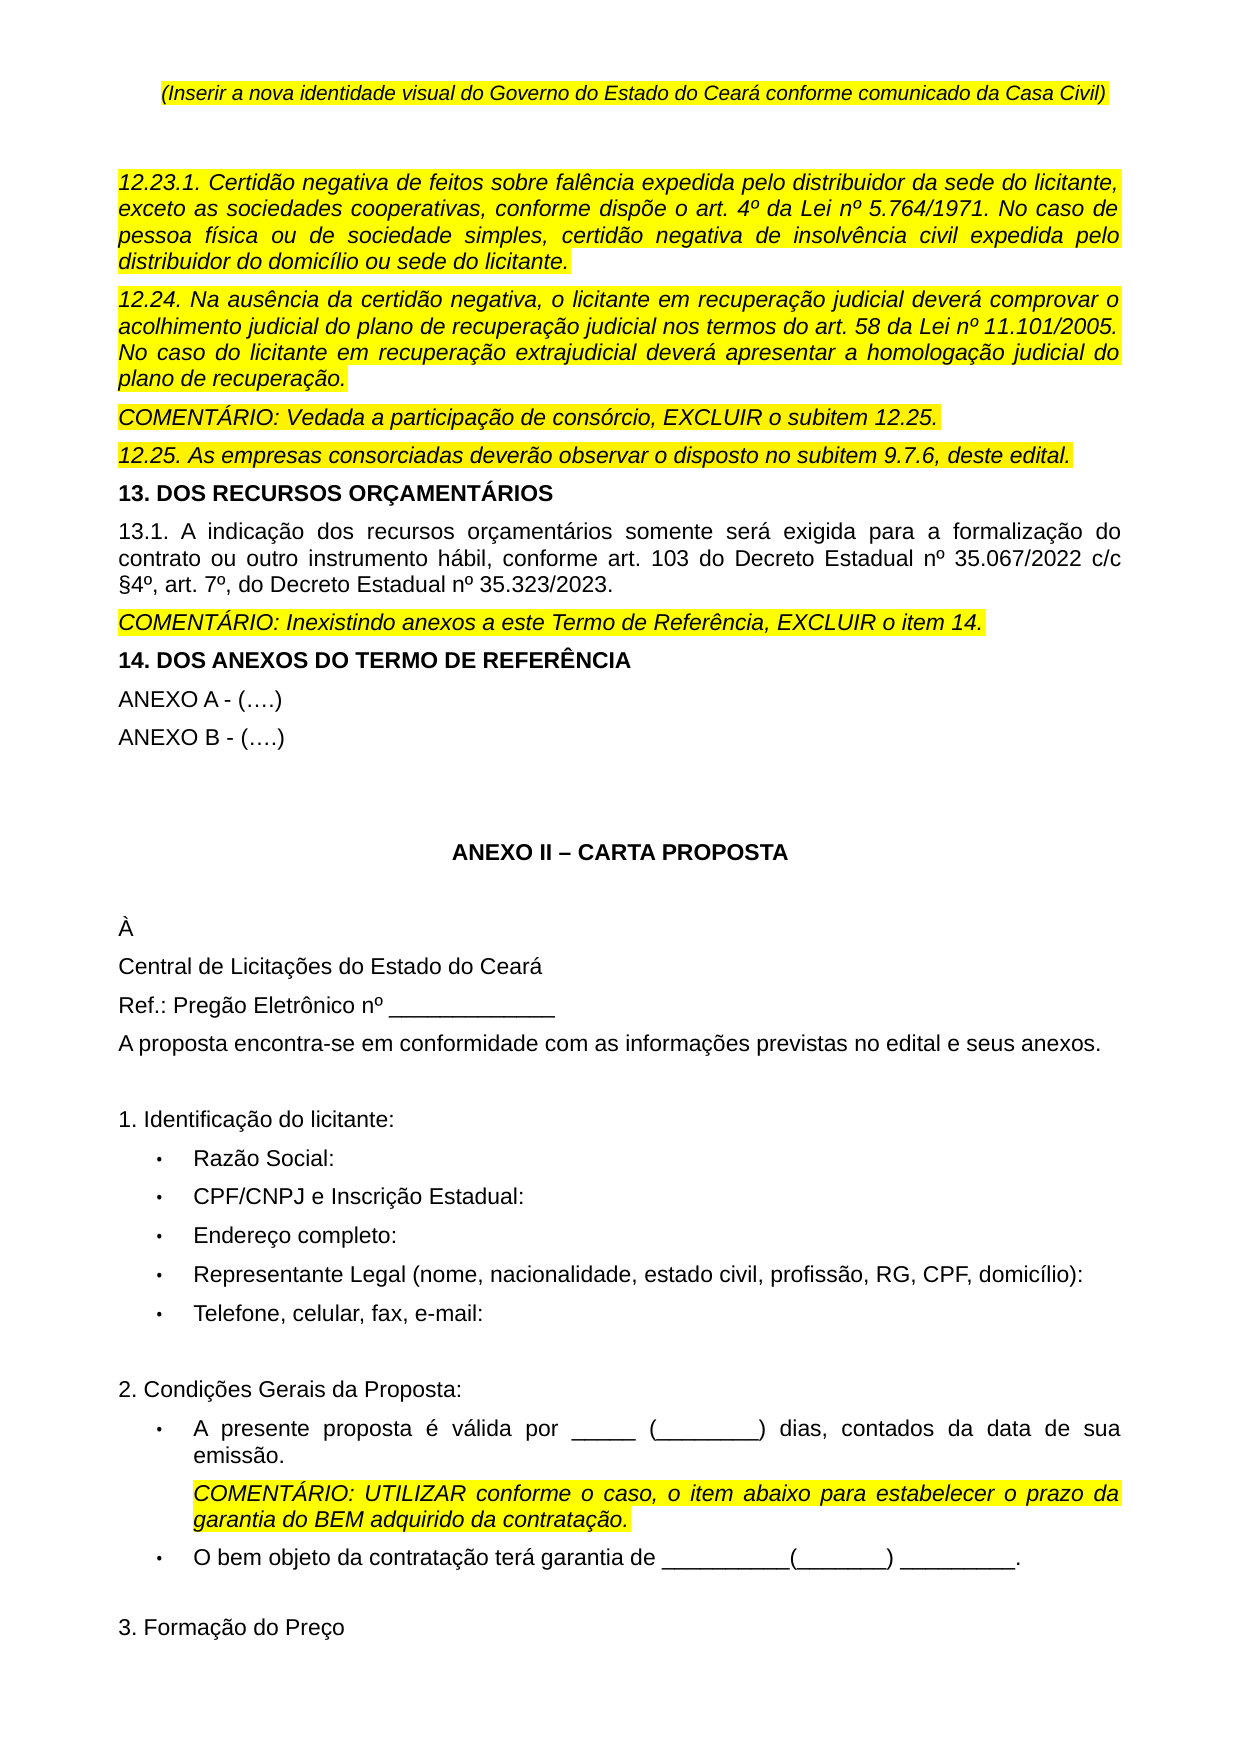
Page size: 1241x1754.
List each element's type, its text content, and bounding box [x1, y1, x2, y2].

list Endereço completo: [156, 1222, 1122, 1249]
text COMENTÁRIO: Inexistindo anexos a este Termo de Referência, EXCLUIR o item 14. [118, 609, 1122, 636]
list A presente proposta é válida por _____ (________) dias, contados da data de sua emissão. [156, 1415, 1122, 1468]
text 3. Formação do Preço [118, 1614, 1122, 1641]
list O bem objeto da contratação terá garantia de __________(_______) _________. [156, 1544, 1122, 1571]
list Telefone, celular, fax, e-mail: [156, 1299, 1122, 1326]
text 13.1. A indicação dos recursos orçamentários somente será exigida para a formalização do contrato ou outro instrumento hábil, conforme art. 103 do Decreto Estadual nº 35.067/2022 c/c §4º, art. 7º, do Decreto Estadual nº 35.323/2023. [118, 518, 1122, 597]
text 12.23.1. Certidão negativa de feitos sobre falência expedida pelo distribuidor da sede do licitante, exceto as sociedades cooperativas, conforme dispõe o art. 4º da Lei nº 5.764/1971. No caso de pessoa física ou de sociedade simples, certidão negativa de insolvência civil expedida pelo distribuidor do domicílio ou sede do licitante. [118, 169, 1122, 274]
text COMENTÁRIO: Vedada a participação de consórcio, EXCLUIR o subitem 12.25. [118, 404, 1122, 430]
text A proposta encontra-se em conformidade com as informações previstas no edital e seus anexos. [118, 1030, 1122, 1056]
text Ref.: Pregão Eletrônico nº _____________ [118, 992, 1122, 1018]
text ANEXO A - (….) [118, 686, 1122, 712]
list COMENTÁRIO: UTILIZAR conforme o caso, o item abaixo para estabelecer o prazo da garantia do BEM adquirido da contratação. [156, 1480, 1122, 1532]
text ANEXO B - (….) [118, 724, 1122, 750]
text ANEXO II – CARTA PROPOSTA [118, 839, 1122, 865]
list CPF/CNPJ e Inscrição Estadual: [156, 1183, 1122, 1210]
text 2. Condições Gerais da Proposta: [118, 1376, 1122, 1403]
text 12.25. As empresas consorciadas deverão observar o disposto no subitem 9.7.6, deste edital. [118, 442, 1122, 468]
list Representante Legal (nome, nacionalidade, estado civil, profissão, RG, CPF, domicílio): [156, 1261, 1122, 1288]
list Razão Social: [156, 1144, 1122, 1171]
text À [118, 915, 1122, 941]
text Central de Licitações do Estado do Ceará [118, 953, 1122, 980]
text 14. DOS ANEXOS DO TERMO DE REFERÊNCIA [118, 647, 1122, 674]
text 12.24. Na ausência da certidão negativa, o licitante em recuperação judicial deverá comprovar o acolhimento judicial do plano de recuperação judicial nos termos do art. 58 da Lei nº 11.101/2005. No caso do licitante em recuperação extrajudicial deverá apresentar a homologação judicial do plano de recuperação. [118, 286, 1122, 392]
text 13. DOS RECURSOS ORÇAMENTÁRIOS [118, 480, 1122, 506]
text 1. Identificação do licitante: [118, 1106, 1122, 1133]
